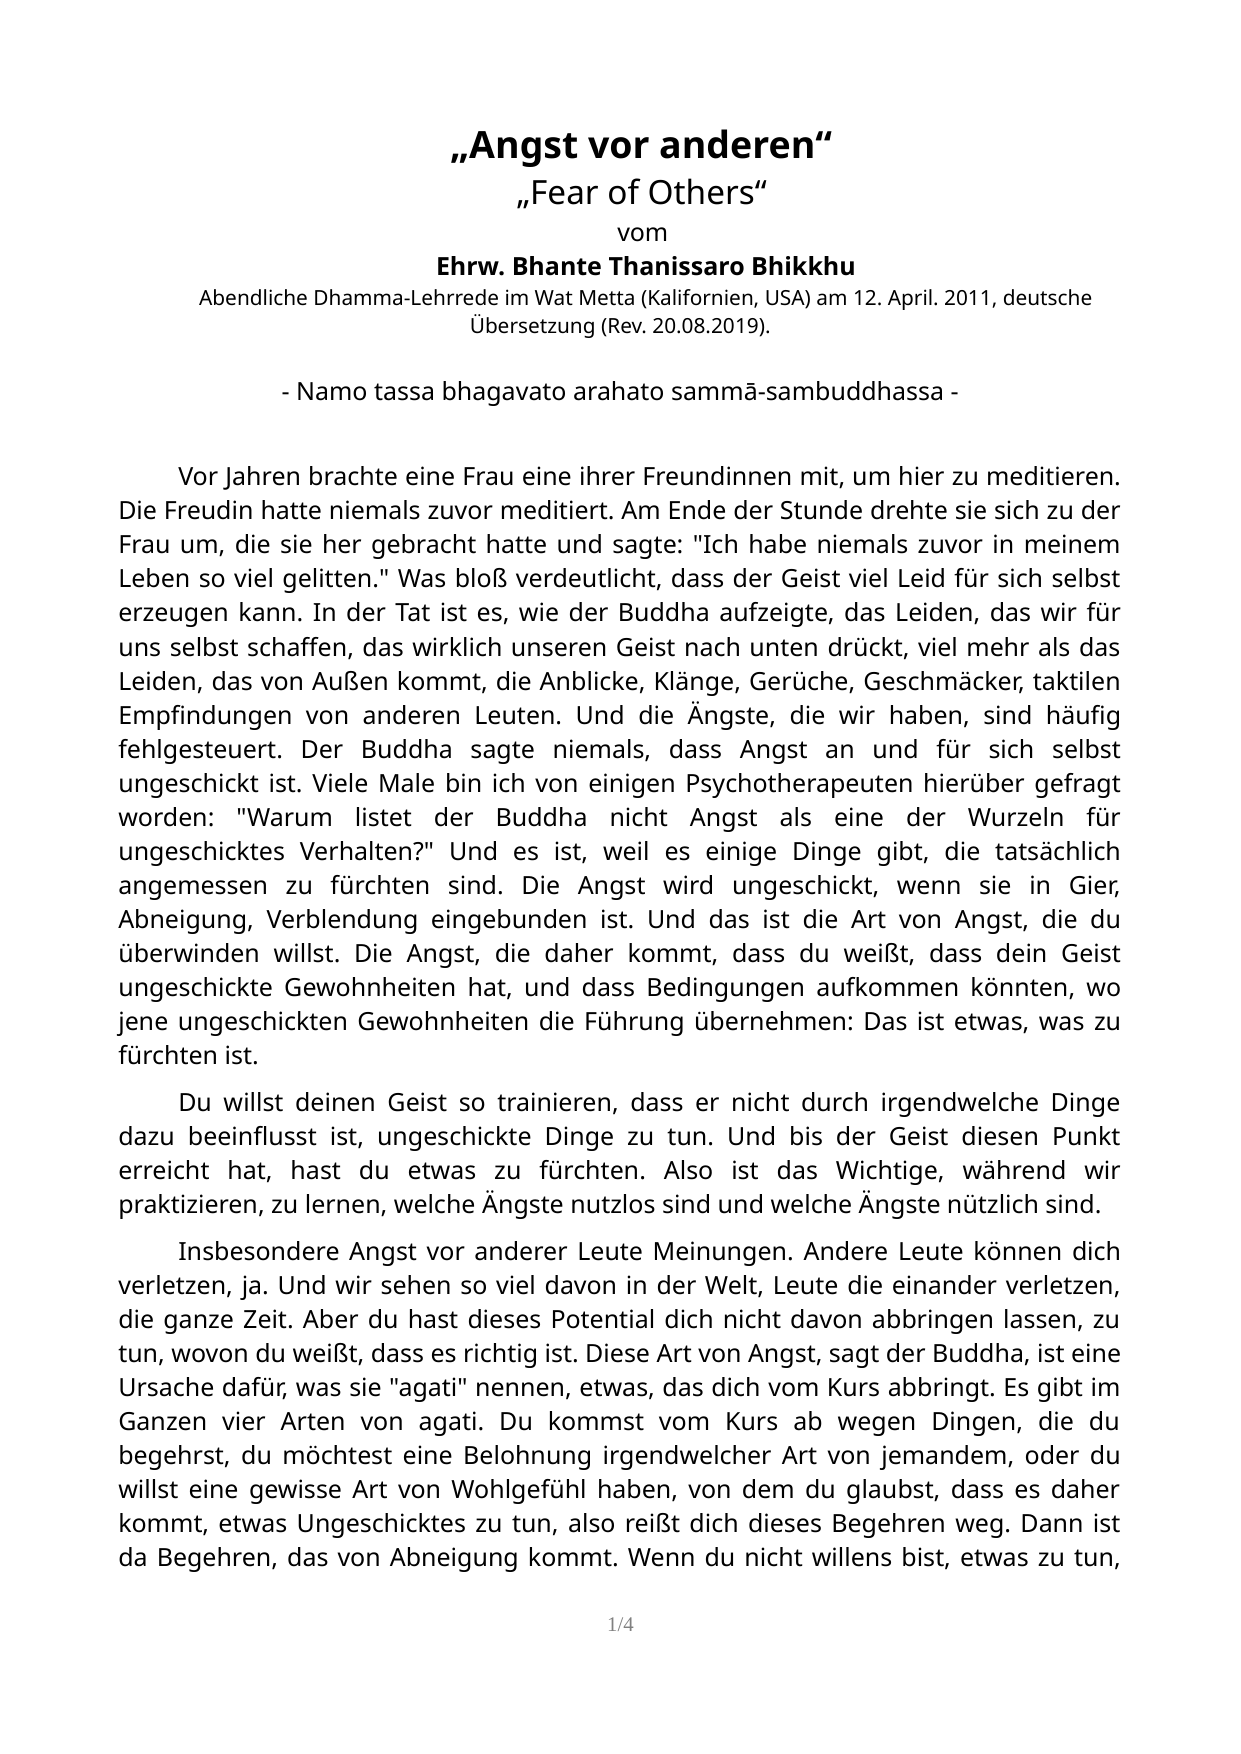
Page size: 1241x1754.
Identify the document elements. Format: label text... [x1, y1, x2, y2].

text - Namo tassa bhagavato arahato sammā-sambuddhassa - [118, 374, 1122, 408]
text Insbesondere Angst vor anderer Leute Meinungen. Andere Leute können dich verletzen, ja. Und wir sehen so viel davon in der Welt, Leute die einander verletzen, die ganze Zeit. Aber du hast dieses Potential dich nicht davon abbringen lassen, zu tun, wovon du weißt, dass es richtig ist. Diese Art von Angst, sagt der Buddha, ist eine Ursache dafür, was sie "agati" nennen, etwas, das dich vom Kurs abbringt. Es gibt im Ganzen vier Arten von agati. Du kommst vom Kurs ab wegen Dingen, die du begehrst, du möchtest eine Belohnung irgendwelcher Art von jemandem, oder du willst eine gewisse Art von Wohlgefühl haben, von dem du glaubst, dass es daher kommt, etwas Ungeschicktes zu tun, also reißt dich dieses Begehren weg. Dann ist da Begehren, das von Abneigung kommt. Wenn du nicht willens bist, etwas zu tun, [118, 1233, 1122, 1574]
text Ehrw. Bhante Thanissaro Bhikkhu [118, 249, 1122, 283]
text „Fear of Others“ [118, 169, 1122, 214]
text Vor Jahren brachte eine Frau eine ihrer Freundinnen mit, um hier zu meditieren. Die Freudin hatte niemals zuvor meditiert. Am Ende der Stunde drehte sie sich zu der Frau um, die sie her gebracht hatte und sagte: "Ich habe niemals zuvor in meinem Leben so viel gelitten." Was bloß verdeutlicht, dass der Geist viel Leid für sich selbst erzeugen kann. In der Tat ist es, wie der Buddha aufzeigte, das Leiden, das wir für uns selbst schaffen, das wirklich unseren Geist nach unten drückt, viel mehr als das Leiden, das von Außen kommt, die Anblicke, Klänge, Gerüche, Geschmäcker, taktilen Empfindungen von anderen Leuten. Und die Ängste, die wir haben, sind häufig fehlgesteuert. Der Buddha sagte niemals, dass Angst an und für sich selbst ungeschickt ist. Viele Male bin ich von einigen Psychotherapeuten hierüber gefragt worden: "Warum listet der Buddha nicht Angst als eine der Wurzeln für ungeschicktes Verhalten?" Und es ist, weil es einige Dinge gibt, die tatsächlich angemessen zu fürchten sind. Die Angst wird ungeschickt, wenn sie in Gier, Abneigung, Verblendung eingebunden ist. Und das ist die Art von Angst, die du überwinden willst. Die Angst, die daher kommt, dass du weißt, dass dein Geist ungeschickte Gewohnheiten hat, und dass Bedingungen aufkommen könnten, wo jene ungeschickten Gewohnheiten die Führung übernehmen: Das ist etwas, was zu fürchten ist. [118, 459, 1122, 1072]
text vom [118, 214, 1122, 249]
text „Angst vor anderen“ [118, 118, 1122, 169]
text Abendliche Dhamma-Lehrrede im Wat Metta (Kalifornien, USA) am 12. April. 2011, deutsche Übersetzung (Rev. 20.08.2019). [118, 283, 1122, 339]
text Du willst deinen Geist so trainieren, dass er nicht durch irgendwelche Dinge dazu beeinflusst ist, ungeschickte Dinge zu tun. Und bis der Geist diesen Punkt erreicht hat, hast du etwas zu fürchten. Also ist das Wichtige, während wir praktizieren, zu lernen, welche Ängste nutzlos sind und welche Ängste nützlich sind. [118, 1084, 1122, 1221]
